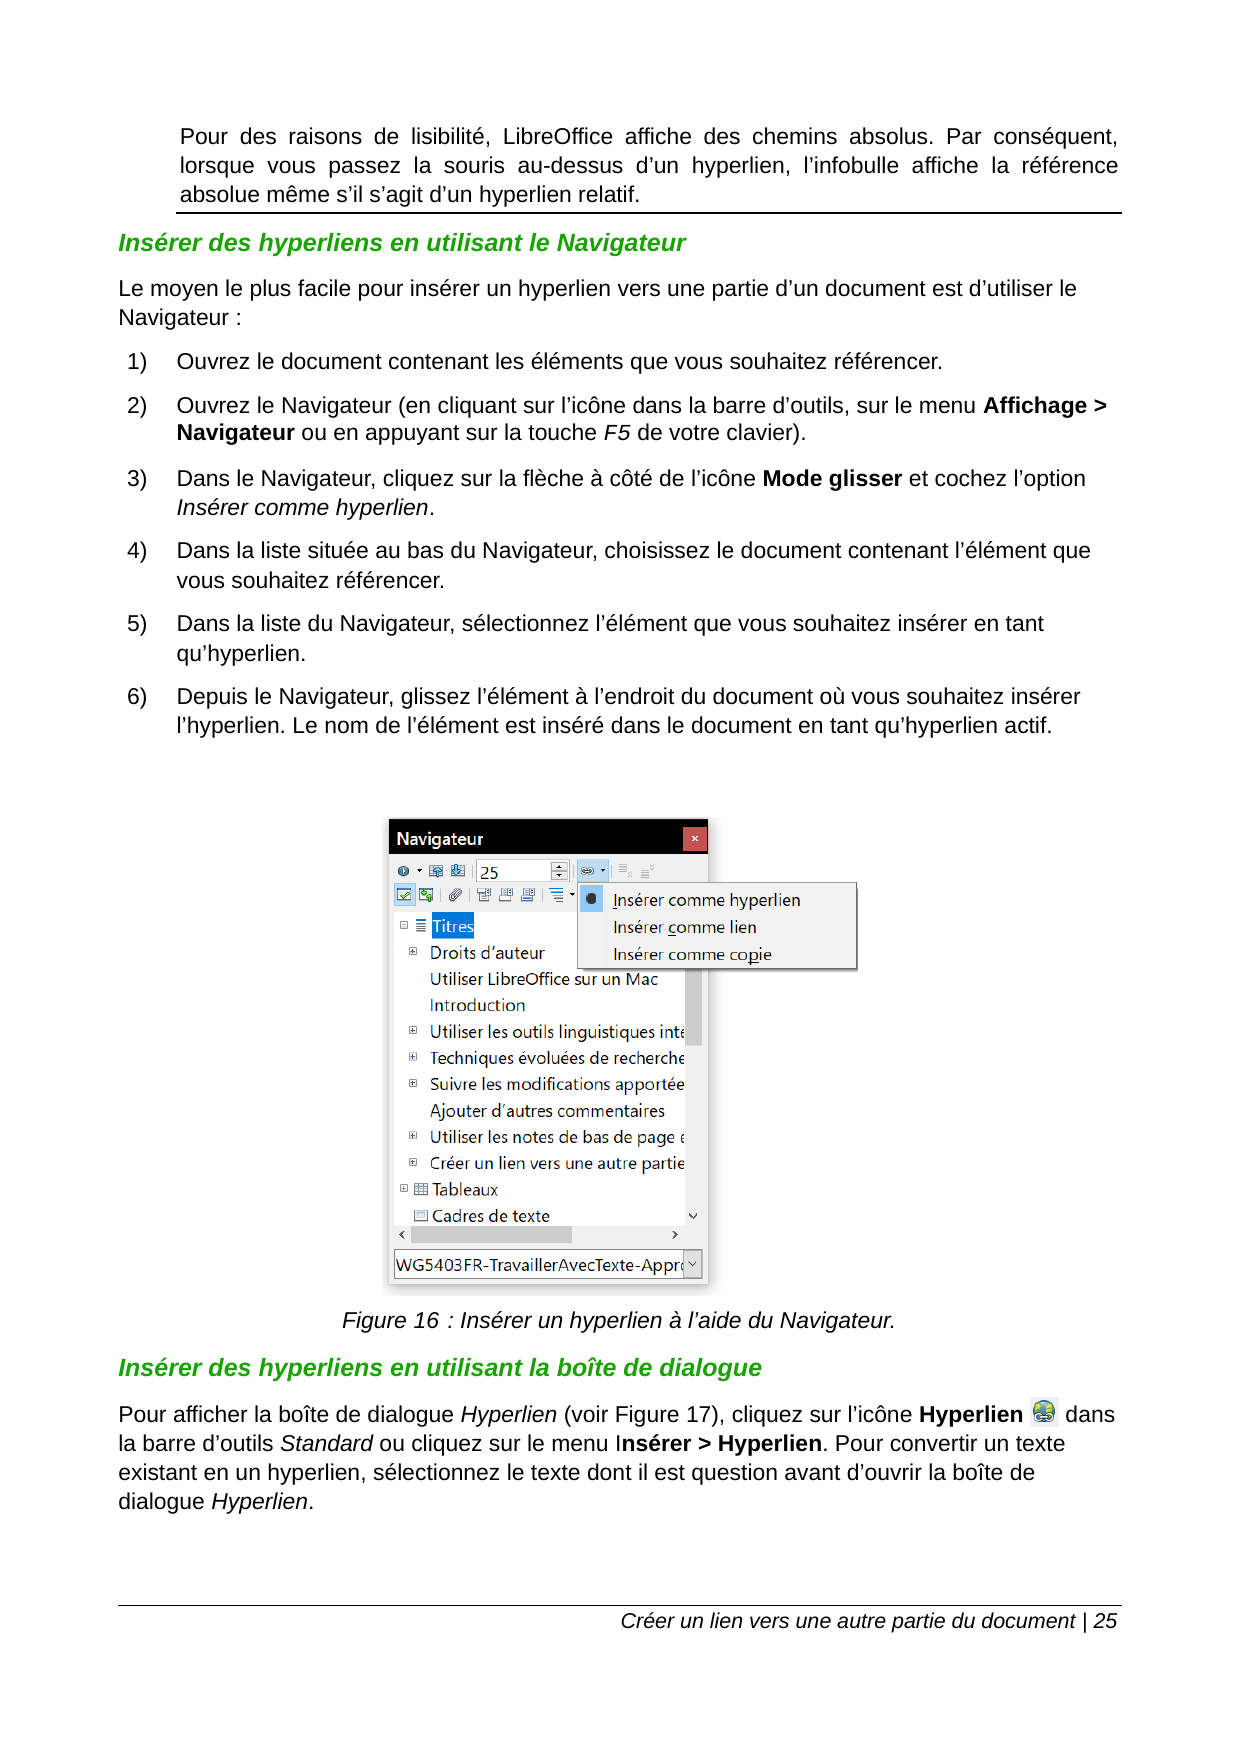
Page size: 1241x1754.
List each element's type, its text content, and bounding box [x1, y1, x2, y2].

subtitle Insérer des hyperliens en utilisant la boîte de dialogue [118, 1353, 1122, 1382]
table_header [118, 812, 1122, 1301]
list Dans le Navigateur, cliquez sur la flèche à côté de l’icône Mode glisser et cochez l’option Insérer comme hyperlien. [147, 462, 1122, 520]
list Depuis le Navigateur, glissez l’élément à l’endroit du document où vous souhaitez insérer l’hyperlien. Le nom de l’élément est inséré dans le document en tant qu’hyperlien actif. [147, 680, 1122, 739]
list Ouvrez le document contenant les éléments que vous souhaitez référencer. [147, 345, 1122, 374]
text Pour des raisons de lisibilité, LibreOffice affiche des chemins absolus. Par conséquent, lorsque vous passez la souris au-dessus d’un hyperlien, l’infobulle affiche la référence absolue même s’il s’agit d’un hyperlien relatif. [176, 118, 1122, 212]
table_cell Figure 16 : Insérer un hyperlien à l’aide du Navigateur. [118, 1301, 1122, 1339]
list Dans la liste située au bas du Navigateur, choisissez le document contenant l’élément que vous souhaitez référencer. [147, 534, 1122, 593]
list Ouvrez le Navigateur (en cliquant sur l’icône dans la barre d’outils, sur le menu Affichage > Navigateur ou en appuyant sur la touche F5 de votre clavier). [147, 389, 1122, 447]
subtitle Insérer des hyperliens en utilisant le Navigateur [118, 228, 1122, 257]
text Pour afficher la boîte de dialogue Hyperlien (voir Figure 17), cliquez sur l’icône Hyperlien dans la barre d’outils Standard ou cliquez sur le menu Insérer > Hyperlien. Pour convertir un texte existant en un hyperlien, sélectionnez le texte dont il est question avant d’ouvrir la boîte de dialogue Hyperlien. [118, 1397, 1122, 1514]
picture [382, 817, 859, 1296]
list Dans la liste du Navigateur, sélectionnez l’élément que vous souhaitez insérer en tant qu’hyperlien. [147, 607, 1122, 666]
picture [1029, 1397, 1059, 1427]
text Le moyen le plus facile pour insérer un hyperlien vers une partie d’un document est d’utiliser le Navigateur : [118, 272, 1122, 330]
